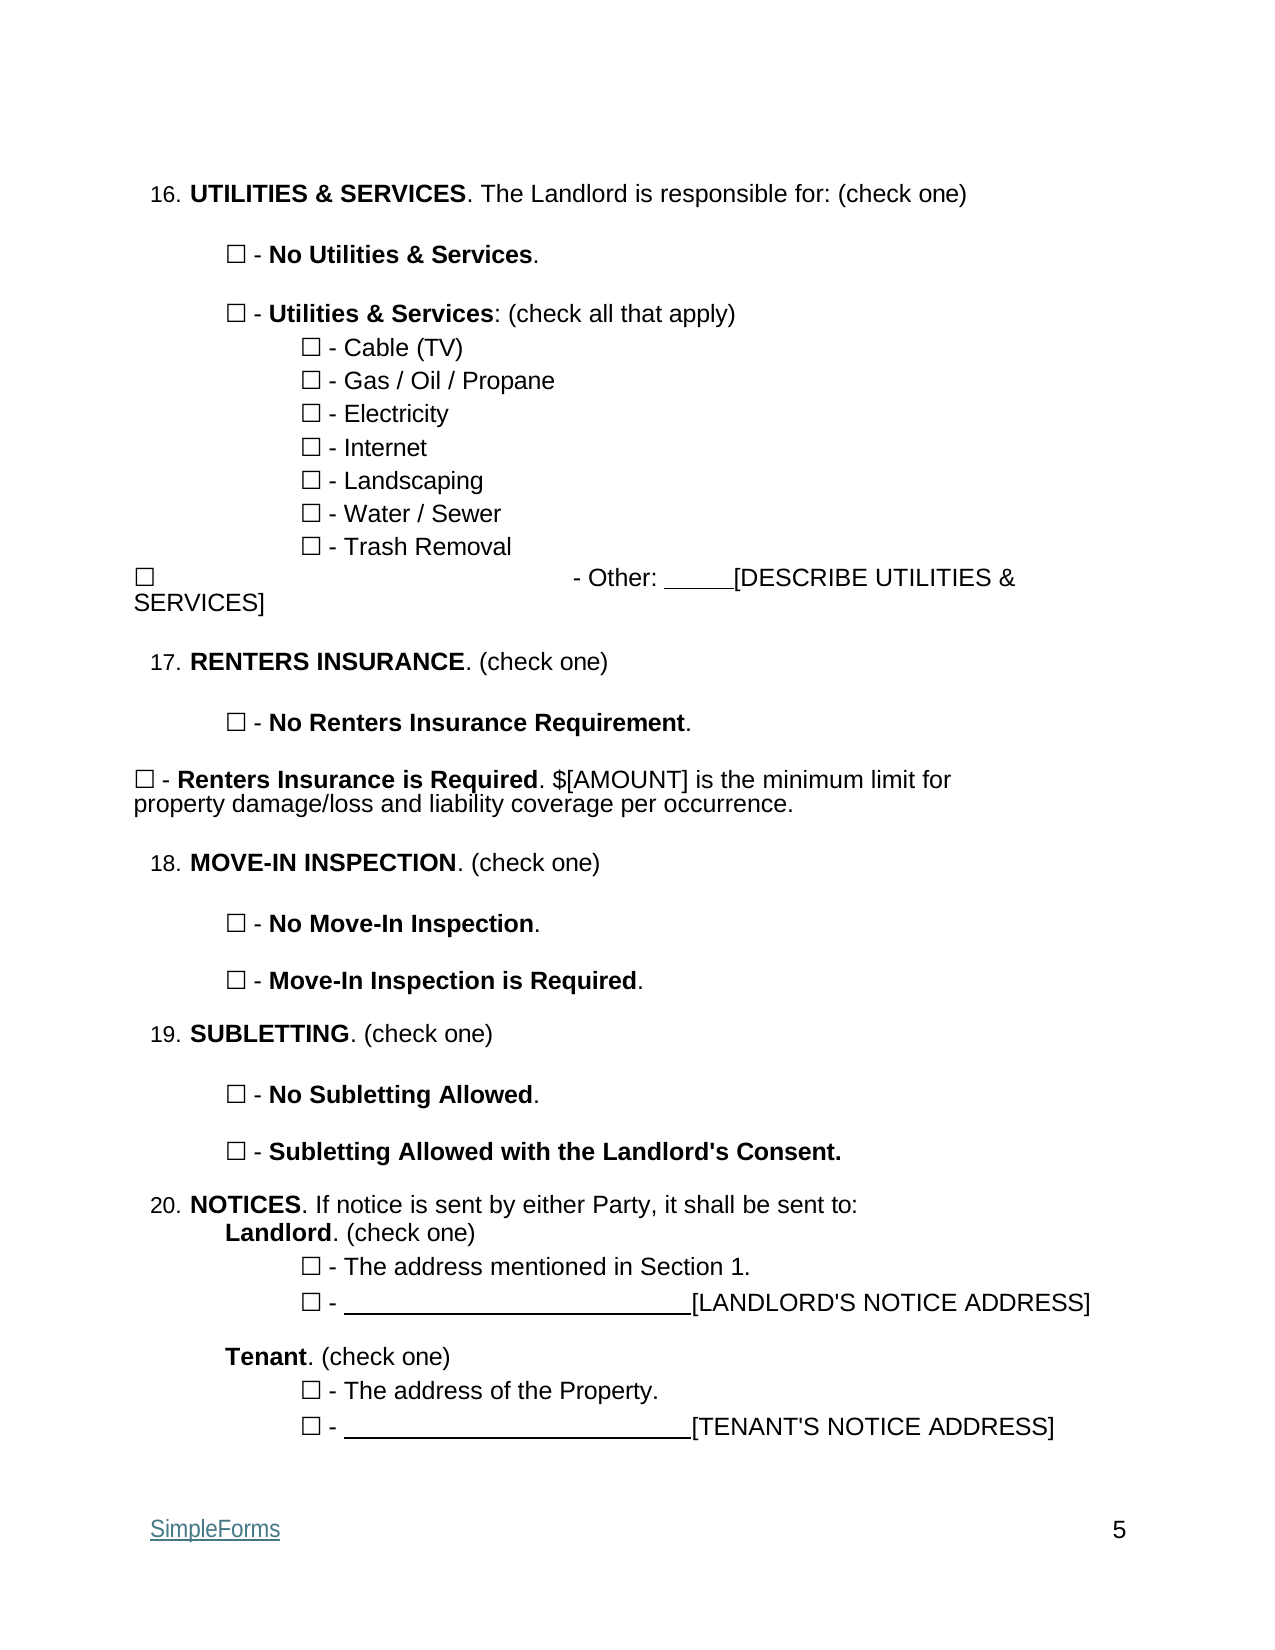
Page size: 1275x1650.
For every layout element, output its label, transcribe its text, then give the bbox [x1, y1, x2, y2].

list - Renters Insurance is Required. $[AMOUNT] is the minimum limit for property damage/loss and liability coverage per occurrence. [133, 766, 1043, 818]
subtitle - No Utilities & Services. [225, 236, 1206, 271]
text Landlord. (check one) [225, 1219, 1206, 1247]
list - Subletting Allowed with the Landlord's Consent. [225, 1134, 1206, 1168]
list MOVE-IN INSPECTION. (check one) [150, 848, 1206, 877]
list - [TENANT'S NOTICE ADDRESS] [300, 1407, 1206, 1443]
list - Other: [DESCRIBE UTILITIES & SERVICES] [133, 563, 1050, 617]
list - Landscaping [300, 463, 1206, 496]
list - Utilities & Services: (check all that apply) [225, 293, 1206, 330]
list - Internet [300, 429, 1206, 463]
subtitle - No Renters Insurance Requirement. [225, 705, 1206, 739]
list RENTERS INSURANCE. (check one) [150, 647, 1206, 676]
list - The address mentioned in Section 1. [300, 1247, 1206, 1283]
list - The address of the Property. [300, 1371, 1206, 1407]
list SUBLETTING. (check one) [150, 1019, 1206, 1048]
list - Water / Sewer [300, 496, 1206, 529]
subtitle - No Subletting Allowed. [225, 1077, 1206, 1111]
list - Move-In Inspection is Required. [225, 962, 1206, 996]
subtitle - No Move-In Inspection. [225, 905, 1206, 939]
list NOTICES. If notice is sent by either Party, it shall be sent to: [150, 1191, 1206, 1219]
list - Trash Removal [300, 529, 1206, 562]
text Tenant. (check one) [225, 1342, 1206, 1371]
list - Electricity [300, 396, 1206, 429]
list UTILITIES & SERVICES. The Landlord is responsible for: (check one) [150, 179, 1206, 208]
list - [LANDLORD'S NOTICE ADDRESS] [300, 1283, 1206, 1319]
list - Gas / Oil / Propane [300, 363, 1206, 396]
list - Cable (TV) [300, 330, 1206, 363]
